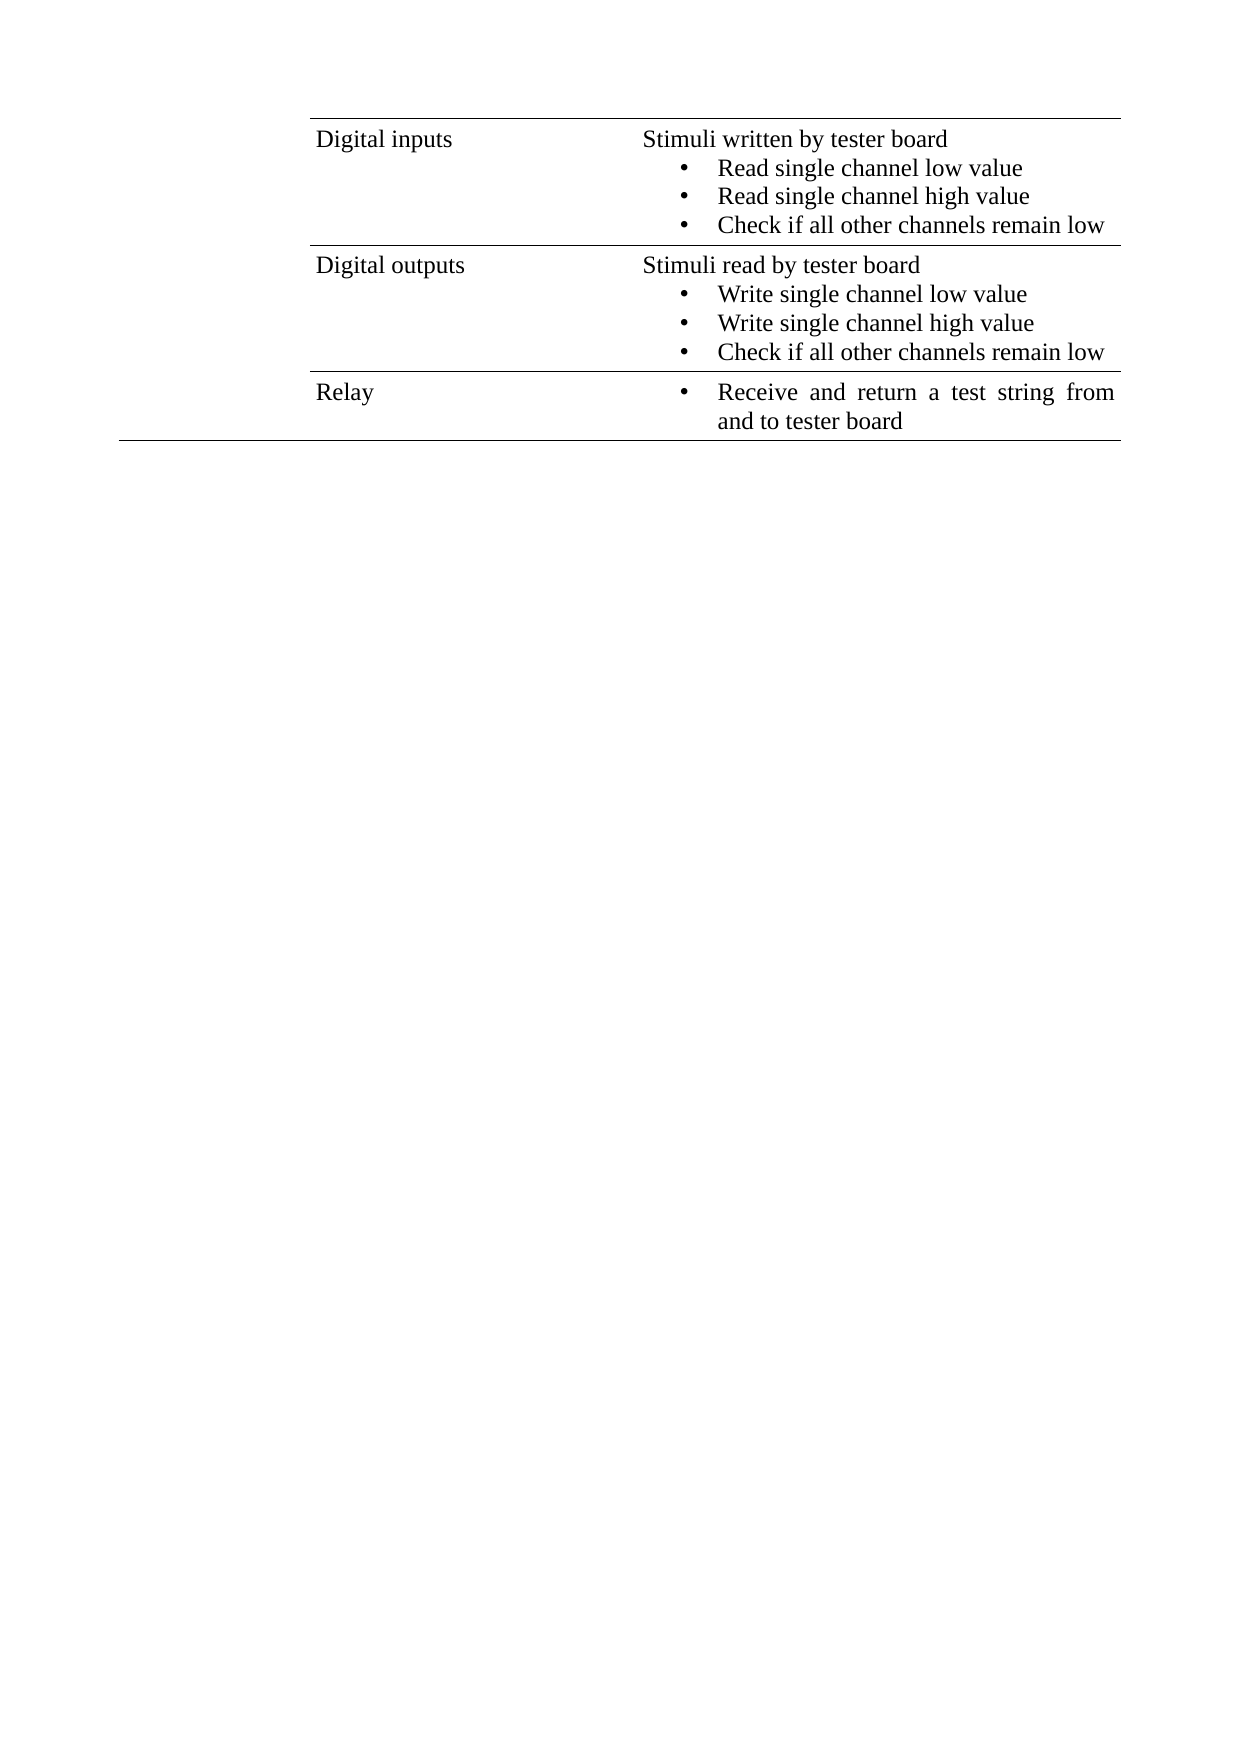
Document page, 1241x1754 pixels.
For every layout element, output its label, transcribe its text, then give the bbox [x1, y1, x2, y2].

table_cell Digital outputs [310, 246, 637, 371]
table_cell Relay [310, 372, 637, 440]
table_cell [119, 118, 310, 245]
table_cell Digital inputs [310, 119, 637, 245]
table_cell Receive and return a test string from and to tester board [637, 372, 1121, 440]
table_cell [119, 245, 310, 371]
table_cell Stimuli written by tester board Read single channel low value Read single channel high value Check if all other channels remain low [637, 119, 1121, 245]
table_cell [119, 371, 310, 440]
table_cell Stimuli read by tester board Write single channel low value Write single channel high value Check if all other channels remain low [637, 246, 1121, 371]
